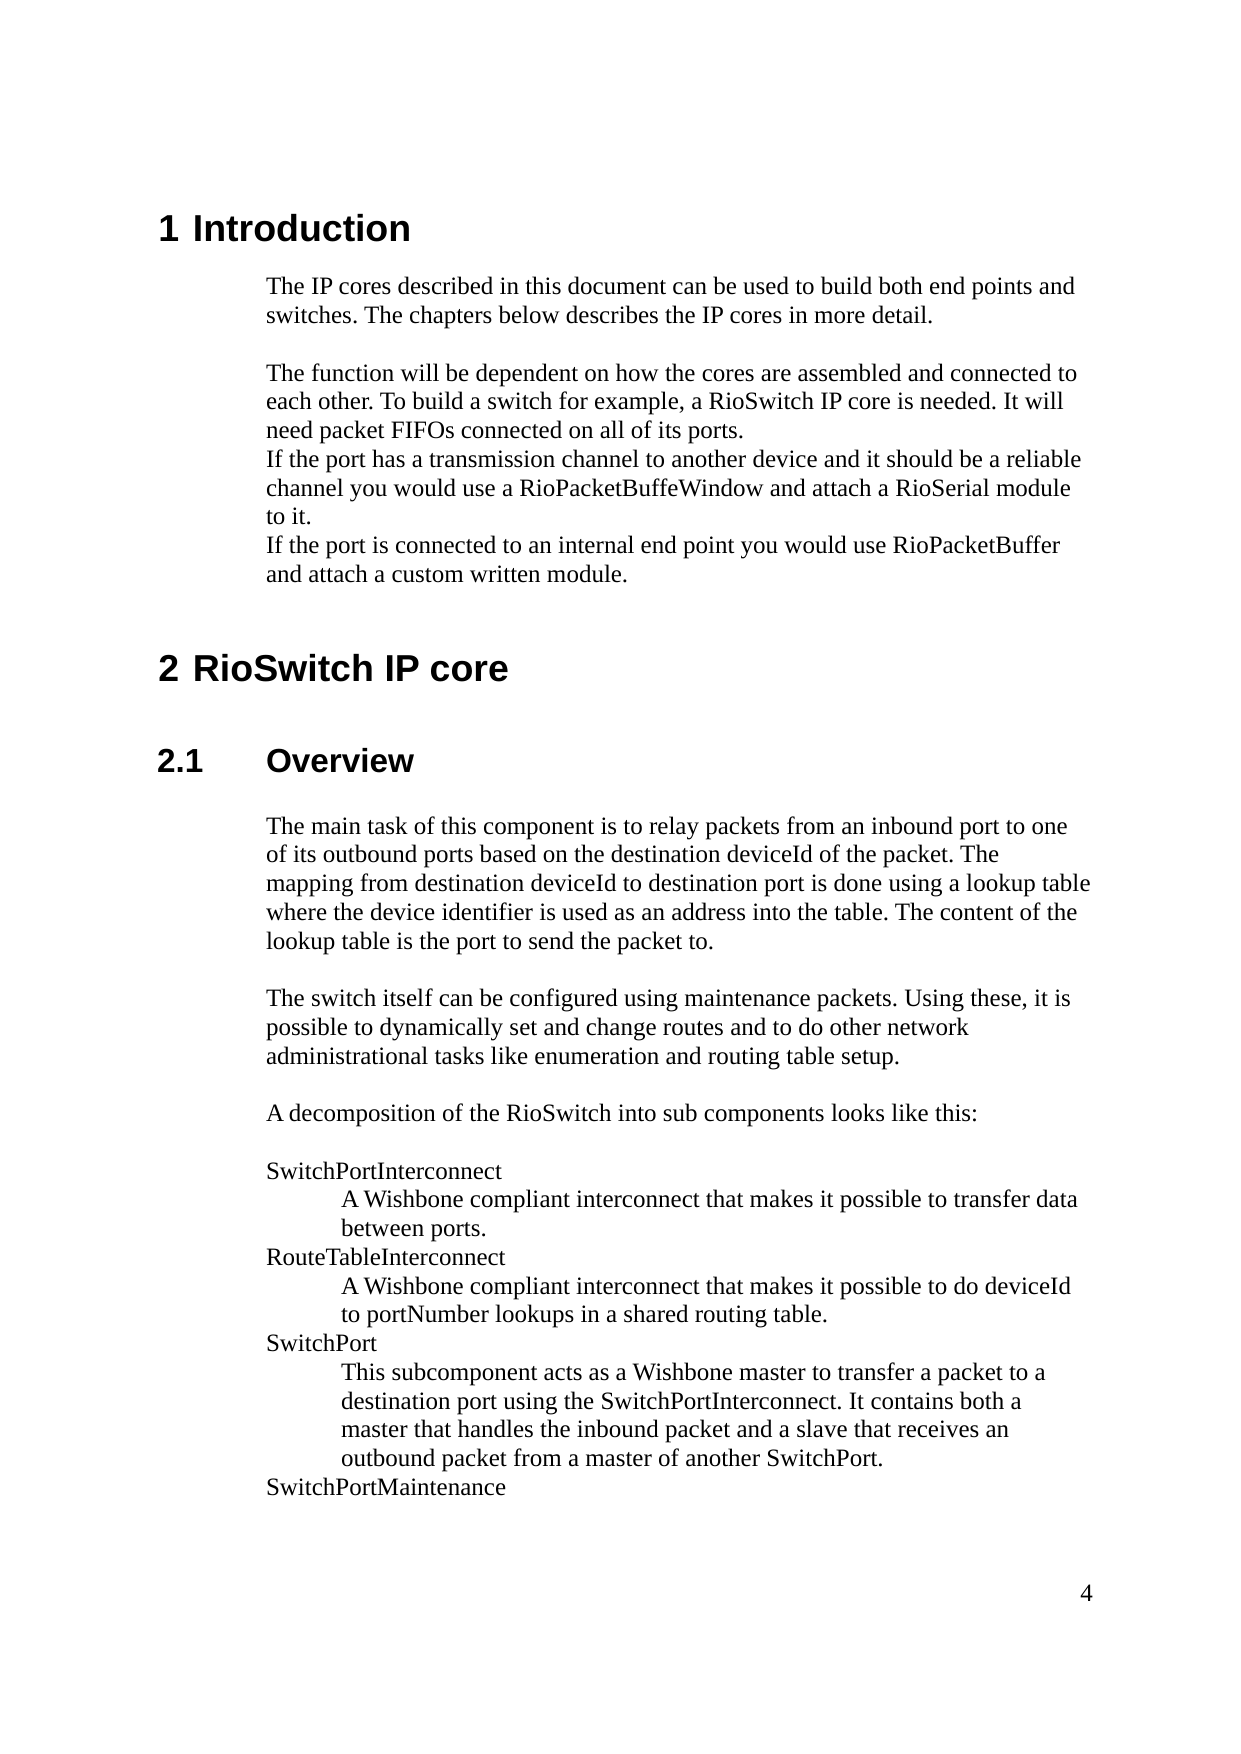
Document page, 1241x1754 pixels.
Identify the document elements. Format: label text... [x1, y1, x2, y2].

text A decomposition of the RioSwitch into sub components looks like this: [266, 1098, 1093, 1127]
text The main task of this component is to relay packets from an inbound port to one of its outbound ports based on the destination deviceId of the packet. The mapping from destination deviceId to destination port is done using a lookup table where the device identifier is used as an address into the table. The content of the lookup table is the port to send the packet to. [266, 811, 1093, 954]
text A Wishbone compliant interconnect that makes it possible to transfer data between ports. [341, 1184, 1093, 1242]
subtitle RioSwitch IP core [148, 647, 1093, 690]
text The function will be dependent on how the cores are assembled and connected to each other. To build a switch for example, a RioSwitch IP core is needed. It will need packet FIFOs connected on all of its ports. [266, 358, 1093, 444]
list SwitchPortMaintenance [266, 1472, 1093, 1501]
text A Wishbone compliant interconnect that makes it possible to do deviceId to portNumber lookups in a shared routing table. [341, 1271, 1093, 1328]
text If the port is connected to an internal end point you would use RioPacketBuffer and attach a custom written module. [266, 530, 1093, 588]
text SwitchPortInterconnect [266, 1156, 1093, 1184]
text If the port has a transmission channel to another device and it should be a reliable channel you would use a RioPacketBuffeWindow and attach a RioSerial module to it. [266, 444, 1093, 530]
subtitle Introduction [148, 207, 1093, 250]
subtitle Overview [148, 741, 1093, 779]
list SwitchPort [266, 1328, 1093, 1357]
list RouteTableInterconnect [266, 1242, 1093, 1271]
text The switch itself can be configured using maintenance packets. Using these, it is possible to dynamically set and change routes and to do other network administrational tasks like enumeration and routing table setup. [266, 983, 1093, 1069]
text This subcomponent acts as a Wishbone master to transfer a packet to a destination port using the SwitchPortInterconnect. It contains both a master that handles the inbound packet and a slave that receives an outbound packet from a master of another SwitchPort. [341, 1357, 1093, 1472]
text The IP cores described in this document can be used to build both end points and switches. The chapters below describes the IP cores in more detail. [266, 271, 1093, 329]
